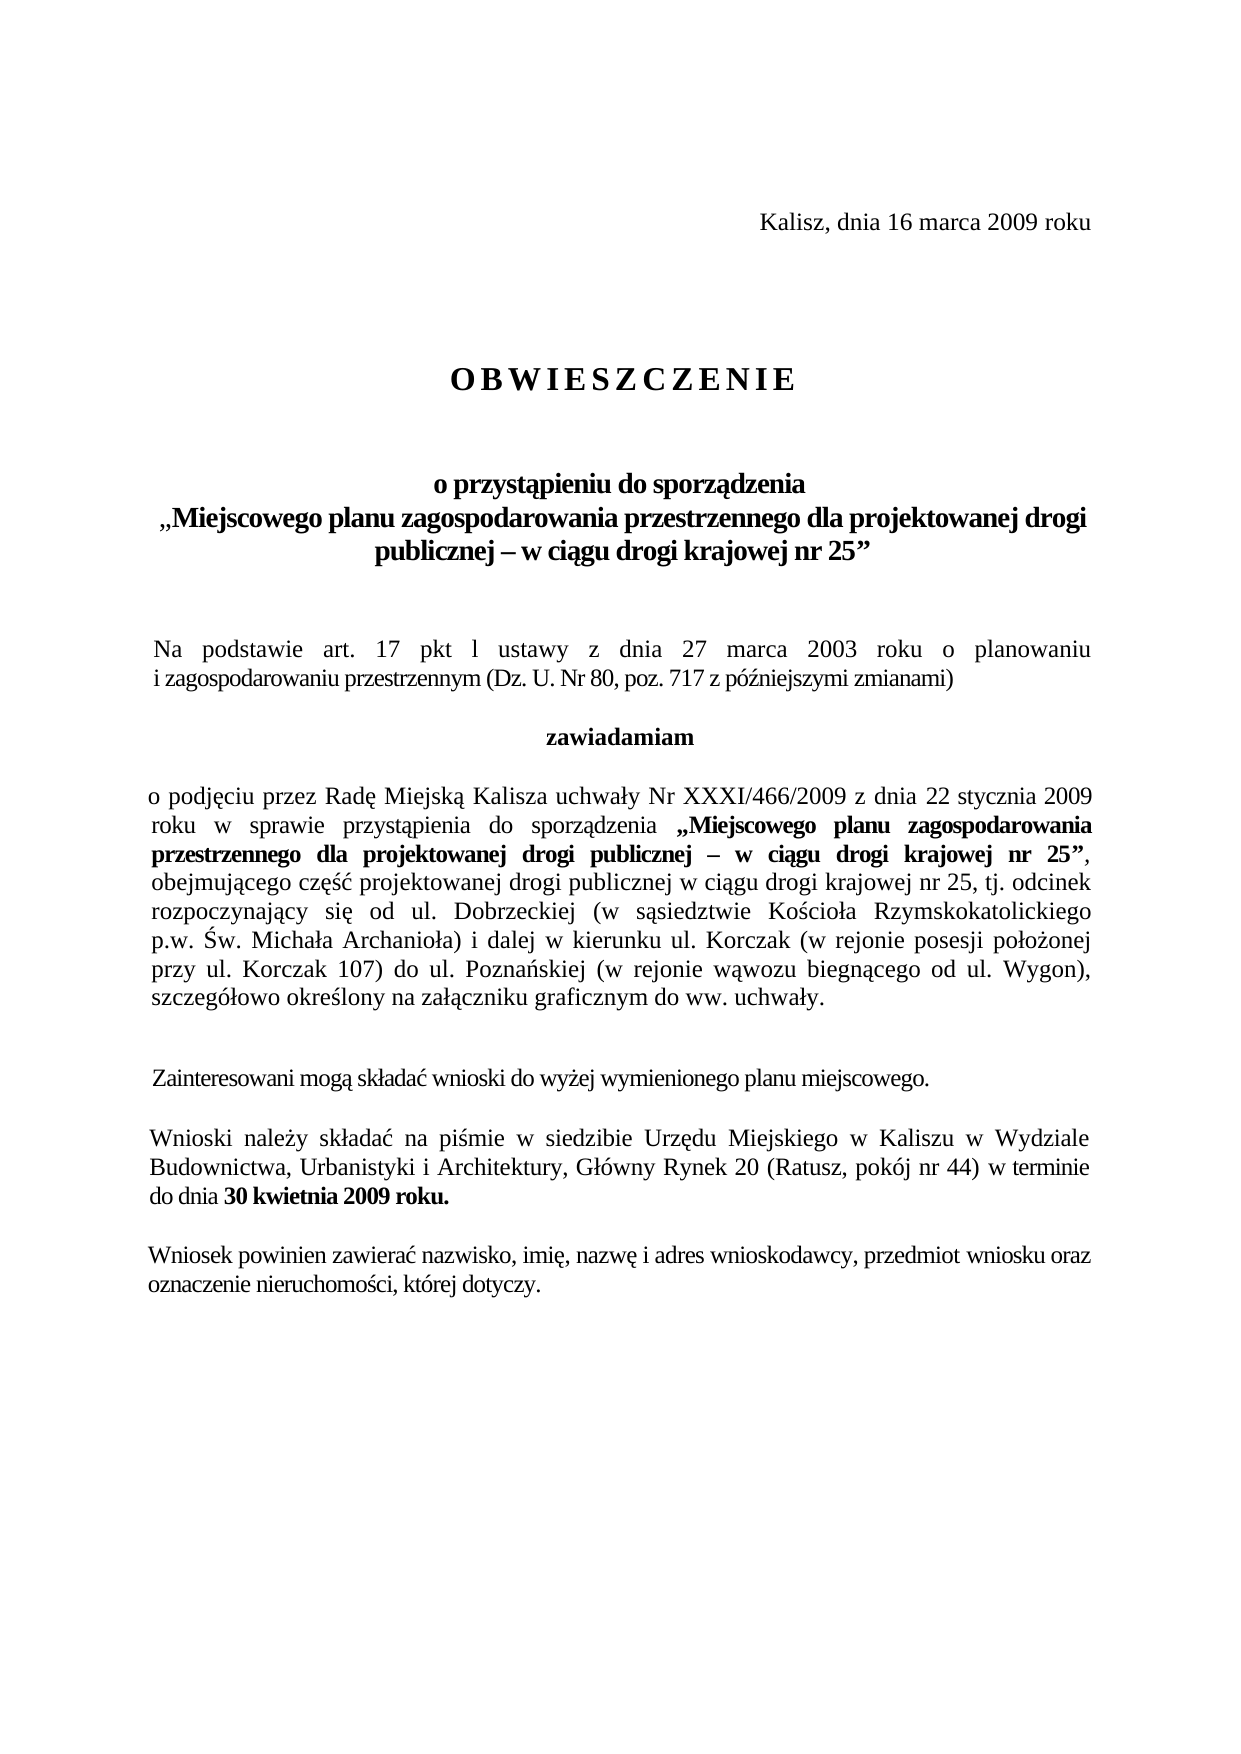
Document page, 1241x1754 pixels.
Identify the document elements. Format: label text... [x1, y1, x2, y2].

text o podjęciu przez Radę Miejską Kalisza uchwały Nr XXXI/466/2009 z dnia 22 stycznia 2009 roku w sprawie przystąpienia do sporządzenia „Miejscowego planu zagospodarowania przestrzennego dla projektowanej drogi publicznej – w ciągu drogi krajowej nr 25”, obejmującego część projektowanej drogi publicznej w ciągu drogi krajowej nr 25, tj. odcinek rozpoczynający się od ul. Dobrzeckiej (w sąsiedztwie Kościoła Rzymskokatolickiego p.w. Św. Michała Archanioła) i dalej w kierunku ul. Korczak (w rejonie posesji położonej przy ul. Korczak 107) do ul. Poznańskiej (w rejonie wąwozu biegnącego od ul. Wygon), szczegółowo określony na załączniku graficznym do ww. uchwały. [148, 781, 1092, 1011]
text Kalisz, dnia 16 marca 2009 roku [148, 207, 1091, 236]
text Wniosek powinien zawierać nazwisko, imię, nazwę i adres wnioskodawcy, przedmiot wniosku oraz oznaczenie nieruchomości, której dotyczy. [148, 1240, 1091, 1297]
text Wnioski należy składać na piśmie w siedzibie Urzędu Miejskiego w Kaliszu w Wydziale Budownictwa, Urbanistyki i Architektury, Główny Rynek 20 (Ratusz, pokój nr 44) w terminie do dnia 30 kwietnia 2009 roku. [149, 1123, 1089, 1209]
text Na podstawie art. 17 pkt l ustawy z dnia 27 marca 2003 roku o planowaniu i zagospodarowaniu przestrzennym (Dz. U. Nr 80, poz. 717 z późniejszymi zmianami) [153, 634, 1092, 691]
text „Miejscowego planu zagospodarowania przestrzennego dla projektowanej drogi publicznej – w ciągu drogi krajowej nr 25” [154, 500, 1092, 567]
text o przystąpieniu do sporządzenia [154, 466, 1092, 500]
text Zainteresowani mogą składać wnioski do wyżej wymienionego planu miejscowego. [152, 1063, 1092, 1092]
text zawiadamiam [148, 722, 1092, 751]
text O B W I E S Z C Z E N I E [154, 359, 1092, 397]
